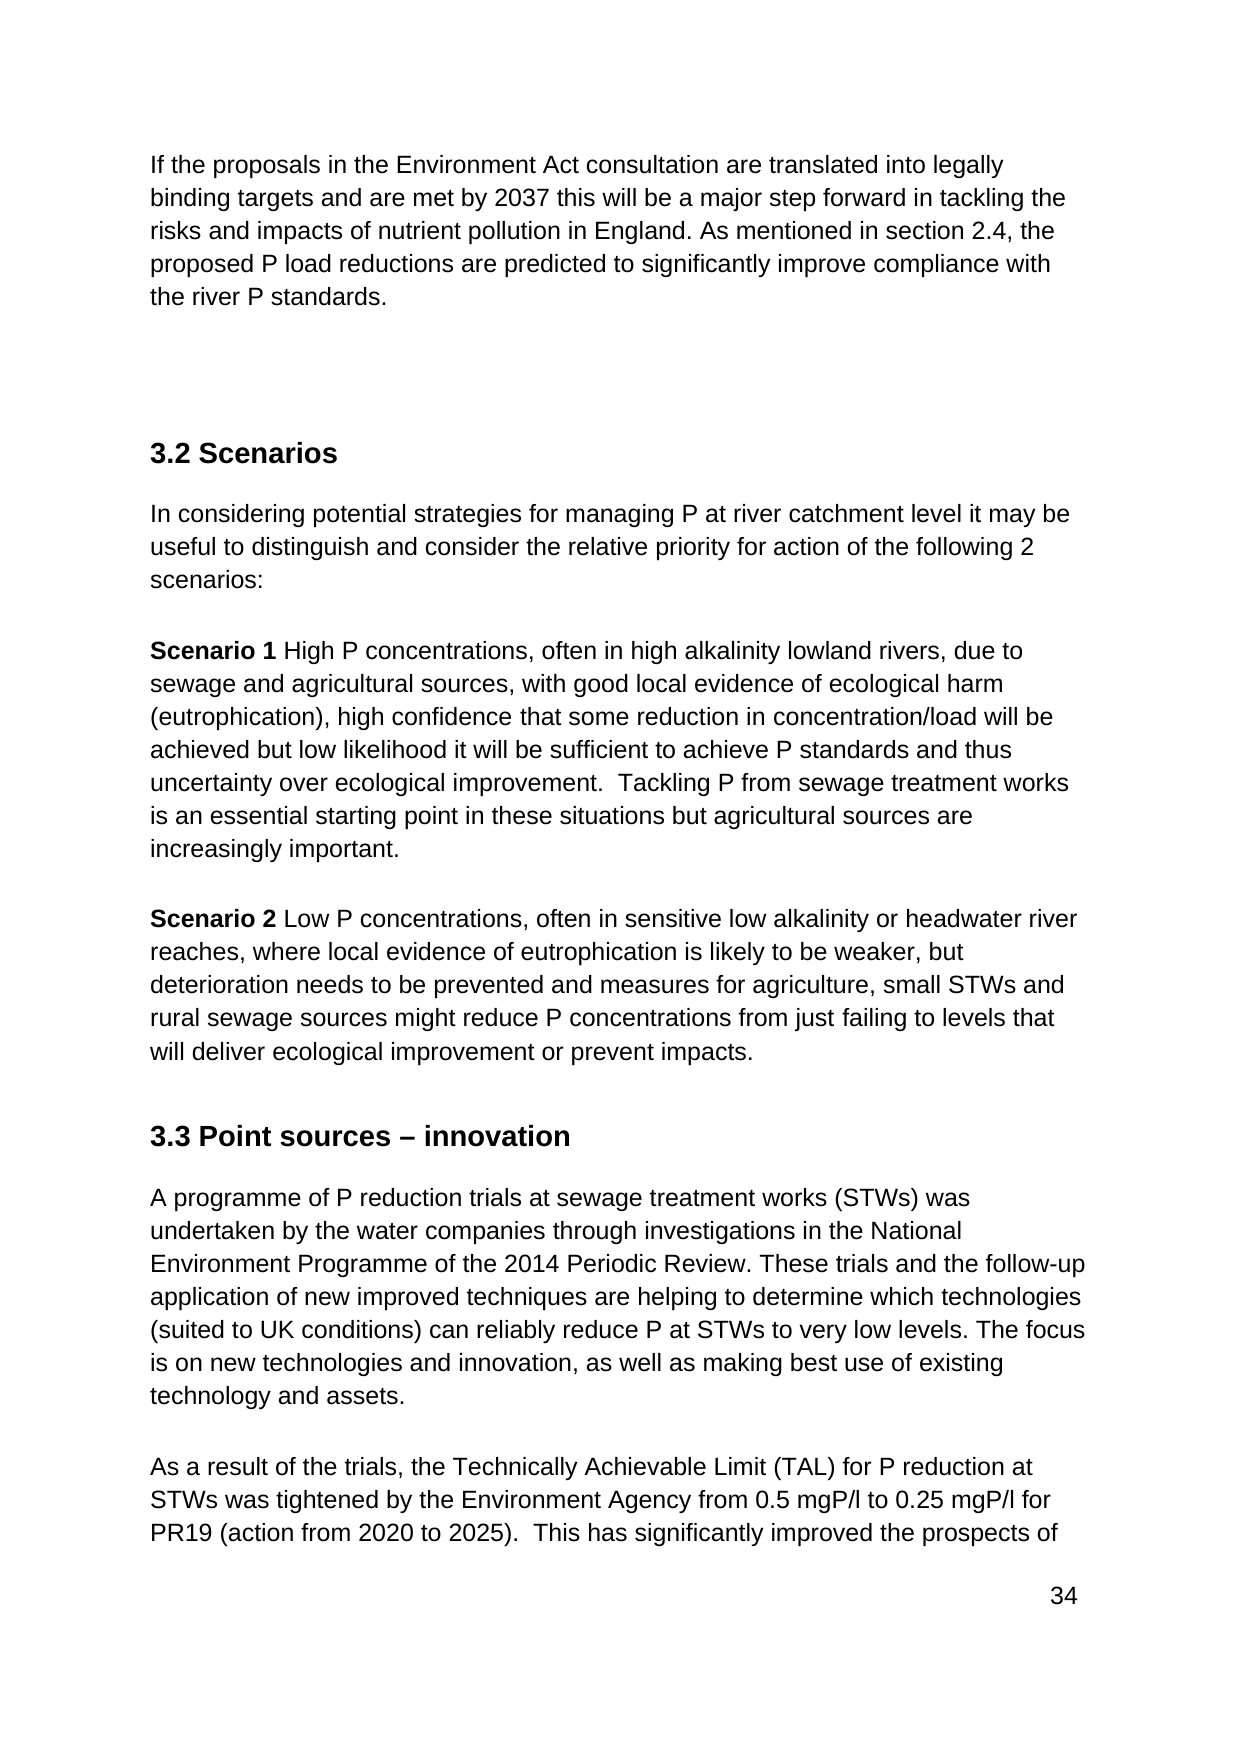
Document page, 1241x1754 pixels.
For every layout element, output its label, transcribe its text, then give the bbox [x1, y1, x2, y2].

text As a result of the trials, the Technically Achievable Limit (TAL) for P reduction at STWs was tightened by the Environment Agency from 0.5 mgP/l to 0.25 mgP/l for PR19 (action from 2020 to 2025). This has significantly improved the prospects of [150, 1452, 1090, 1546]
text Scenario 2 Low P concentrations, often in sensitive low alkalinity or headwater river reaches, where local evidence of eutrophication is likely to be weaker, but deterioration needs to be prevented and measures for agriculture, small STWs and rural sewage sources might reduce P concentrations from just failing to levels that will deliver ecological improvement or prevent impacts. [150, 904, 1090, 1065]
text A programme of P reduction trials at sewage treatment works (STWs) was undertaken by the water companies through investigations in the National Environment Programme of the 2014 Periodic Review. These trials and the follow-up application of new improved techniques are helping to determine which technologies (suited to UK conditions) can reliably reduce P at STWs to very low levels. The focus is on new technologies and innovation, as well as making best use of existing technology and assets. [150, 1183, 1090, 1410]
text If the proposals in the Environment Act consultation are translated into legally binding targets and are met by 2037 this will be a major step forward in tackling the risks and impacts of nutrient pollution in England. As mentioned in section 2.4, the proposed P load reductions are predicted to significantly improve compliance with the river P standards. [150, 150, 1090, 311]
subtitle 3.3 Point sources – innovation [150, 1119, 1090, 1153]
text Scenario 1 High P concentrations, often in high alkalinity lowland rivers, due to sewage and agricultural sources, with good local evidence of ecological harm (eutrophication), high confidence that some reduction in concentration/load will be achieved but low likelihood it will be sufficient to achieve P standards and thus uncertainty over ecological improvement. Tackling P from sewage treatment works is an essential starting point in these situations but agricultural sources are increasingly important. [150, 636, 1090, 863]
text In considering potential strategies for managing P at river catchment level it may be useful to distinguish and consider the relative priority for action of the following 2 scenarios: [150, 499, 1090, 594]
subtitle 3.2 Scenarios [150, 436, 1090, 469]
